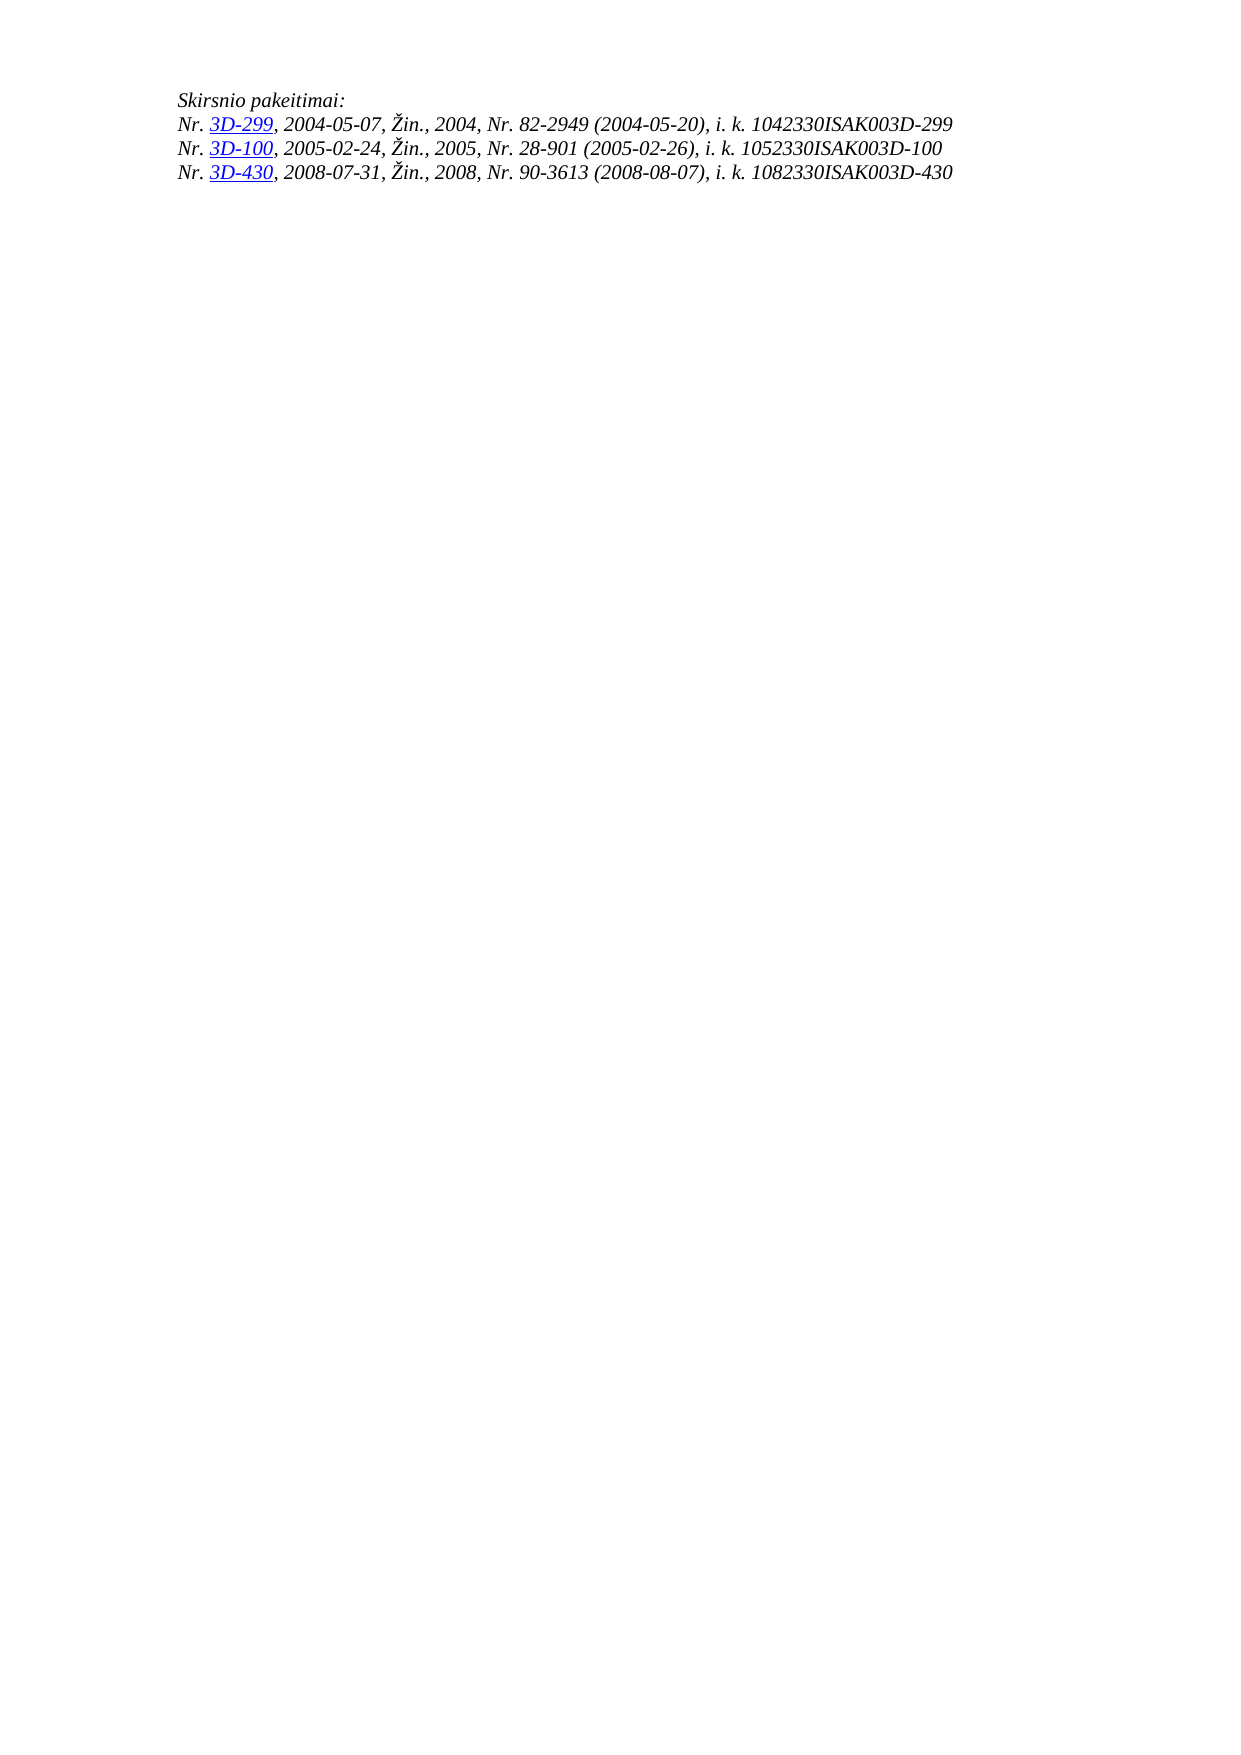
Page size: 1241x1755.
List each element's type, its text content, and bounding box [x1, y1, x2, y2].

text Nr. 3D-100, 2005-02-24, Žin., 2005, Nr. 28-901 (2005-02-26), i. k. 1052330ISAK003D-100 [177, 136, 1166, 160]
text Skirsnio pakeitimai: [177, 88, 1166, 112]
text Nr. 3D-299, 2004-05-07, Žin., 2004, Nr. 82-2949 (2004-05-20), i. k. 1042330ISAK003D-299 [177, 112, 1166, 136]
text Nr. 3D-430, 2008-07-31, Žin., 2008, Nr. 90-3613 (2008-08-07), i. k. 1082330ISAK003D-430 [177, 160, 1166, 184]
